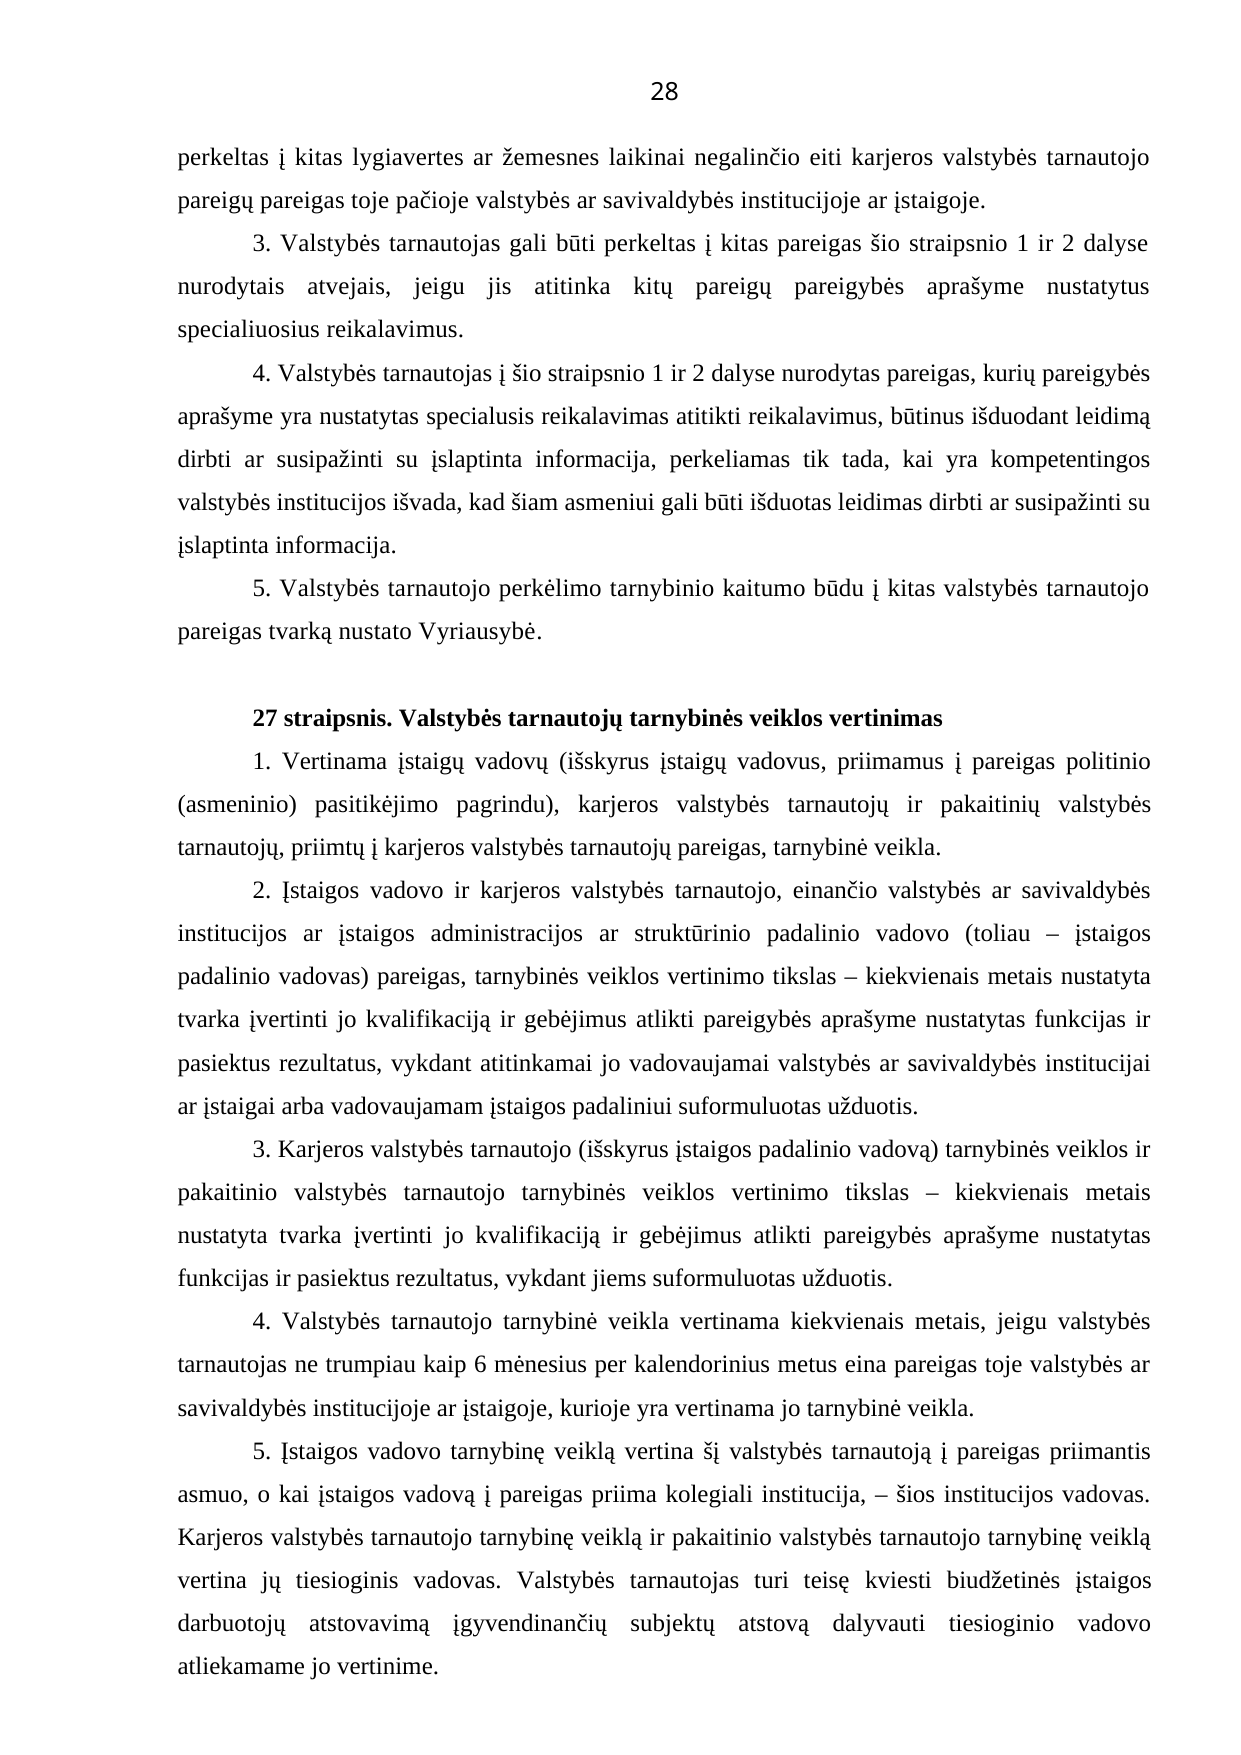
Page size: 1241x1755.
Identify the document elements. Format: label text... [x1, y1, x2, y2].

text 27 straipsnis. Valstybės tarnautojų tarnybinės veiklos vertinimas [177, 703, 1152, 731]
text 5. Valstybės tarnautojo perkėlimo tarnybinio kaitumo būdu į kitas valstybės tarnautojo pareigas tvarką nustato Vyriausybė. [177, 573, 1152, 645]
text 3. Valstybės tarnautojas gali būti perkeltas į kitas pareigas šio straipsnio 1 ir 2 dalyse nurodytais atvejais, jeigu jis atitinka kitų pareigų pareigybės aprašyme nustatytus specialiuosius reikalavimus. [177, 228, 1152, 343]
text 4. Valstybės tarnautojas į šio straipsnio 1 ir 2 dalyse nurodytas pareigas, kurių pareigybės aprašyme yra nustatytas specialusis reikalavimas atitikti reikalavimus, būtinus išduodant leidimą dirbti ar susipažinti su įslaptinta informacija, perkeliamas tik tada, kai yra kompetentingos valstybės institucijos išvada, kad šiam asmeniui gali būti išduotas leidimas dirbti ar susipažinti su įslaptinta informacija. [177, 358, 1152, 559]
text 4. Valstybės tarnautojo tarnybinė veikla vertinama kiekvienais metais, jeigu valstybės tarnautojas ne trumpiau kaip 6 mėnesius per kalendorinius metus eina pareigas toje valstybės ar savivaldybės institucijoje ar įstaigoje, kurioje yra vertinama jo tarnybinė veikla. [177, 1306, 1152, 1421]
text 3. Karjeros valstybės tarnautojo (išskyrus įstaigos padalinio vadovą) tarnybinės veiklos ir pakaitinio valstybės tarnautojo tarnybinės veiklos vertinimo tikslas – kiekvienais metais nustatyta tvarka įvertinti jo kvalifikaciją ir gebėjimus atlikti pareigybės aprašyme nustatytas funkcijas ir pasiektus rezultatus, vykdant jiems suformuluotas užduotis. [177, 1134, 1152, 1292]
text 1. Vertinama įstaigų vadovų (išskyrus įstaigų vadovus, priimamus į pareigas politinio (asmeninio) pasitikėjimo pagrindu), karjeros valstybės tarnautojų ir pakaitinių valstybės tarnautojų, priimtų į karjeros valstybės tarnautojų pareigas, tarnybinė veikla. [177, 746, 1152, 861]
text 2. Įstaigos vadovo ir karjeros valstybės tarnautojo, einančio valstybės ar savivaldybės institucijos ar įstaigos administracijos ar struktūrinio padalinio vadovo (toliau – įstaigos padalinio vadovas) pareigas, tarnybinės veiklos vertinimo tikslas – kiekvienais metais nustatyta tvarka įvertinti jo kvalifikaciją ir gebėjimus atlikti pareigybės aprašyme nustatytas funkcijas ir pasiektus rezultatus, vykdant atitinkamai jo vadovaujamai valstybės ar savivaldybės institucijai ar įstaigai arba vadovaujamam įstaigos padaliniui suformuluotas užduotis. [177, 875, 1152, 1119]
text 5. Įstaigos vadovo tarnybinę veiklą vertina šį valstybės tarnautoją į pareigas priimantis asmuo, o kai įstaigos vadovą į pareigas priima kolegiali institucija, – šios institucijos vadovas. Karjeros valstybės tarnautojo tarnybinę veiklą ir pakaitinio valstybės tarnautojo tarnybinę veiklą vertina jų tiesioginis vadovas. Valstybės tarnautojas turi teisę kviesti biudžetinės įstaigos darbuotojų atstovavimą įgyvendinančių subjektų atstovą dalyvauti tiesioginio vadovo atliekamame jo vertinime. [177, 1436, 1152, 1680]
text perkeltas į kitas lygiavertes ar žemesnes laikinai negalinčio eiti karjeros valstybės tarnautojo pareigų pareigas toje pačioje valstybės ar savivaldybės institucijoje ar įstaigoje. [177, 142, 1152, 214]
